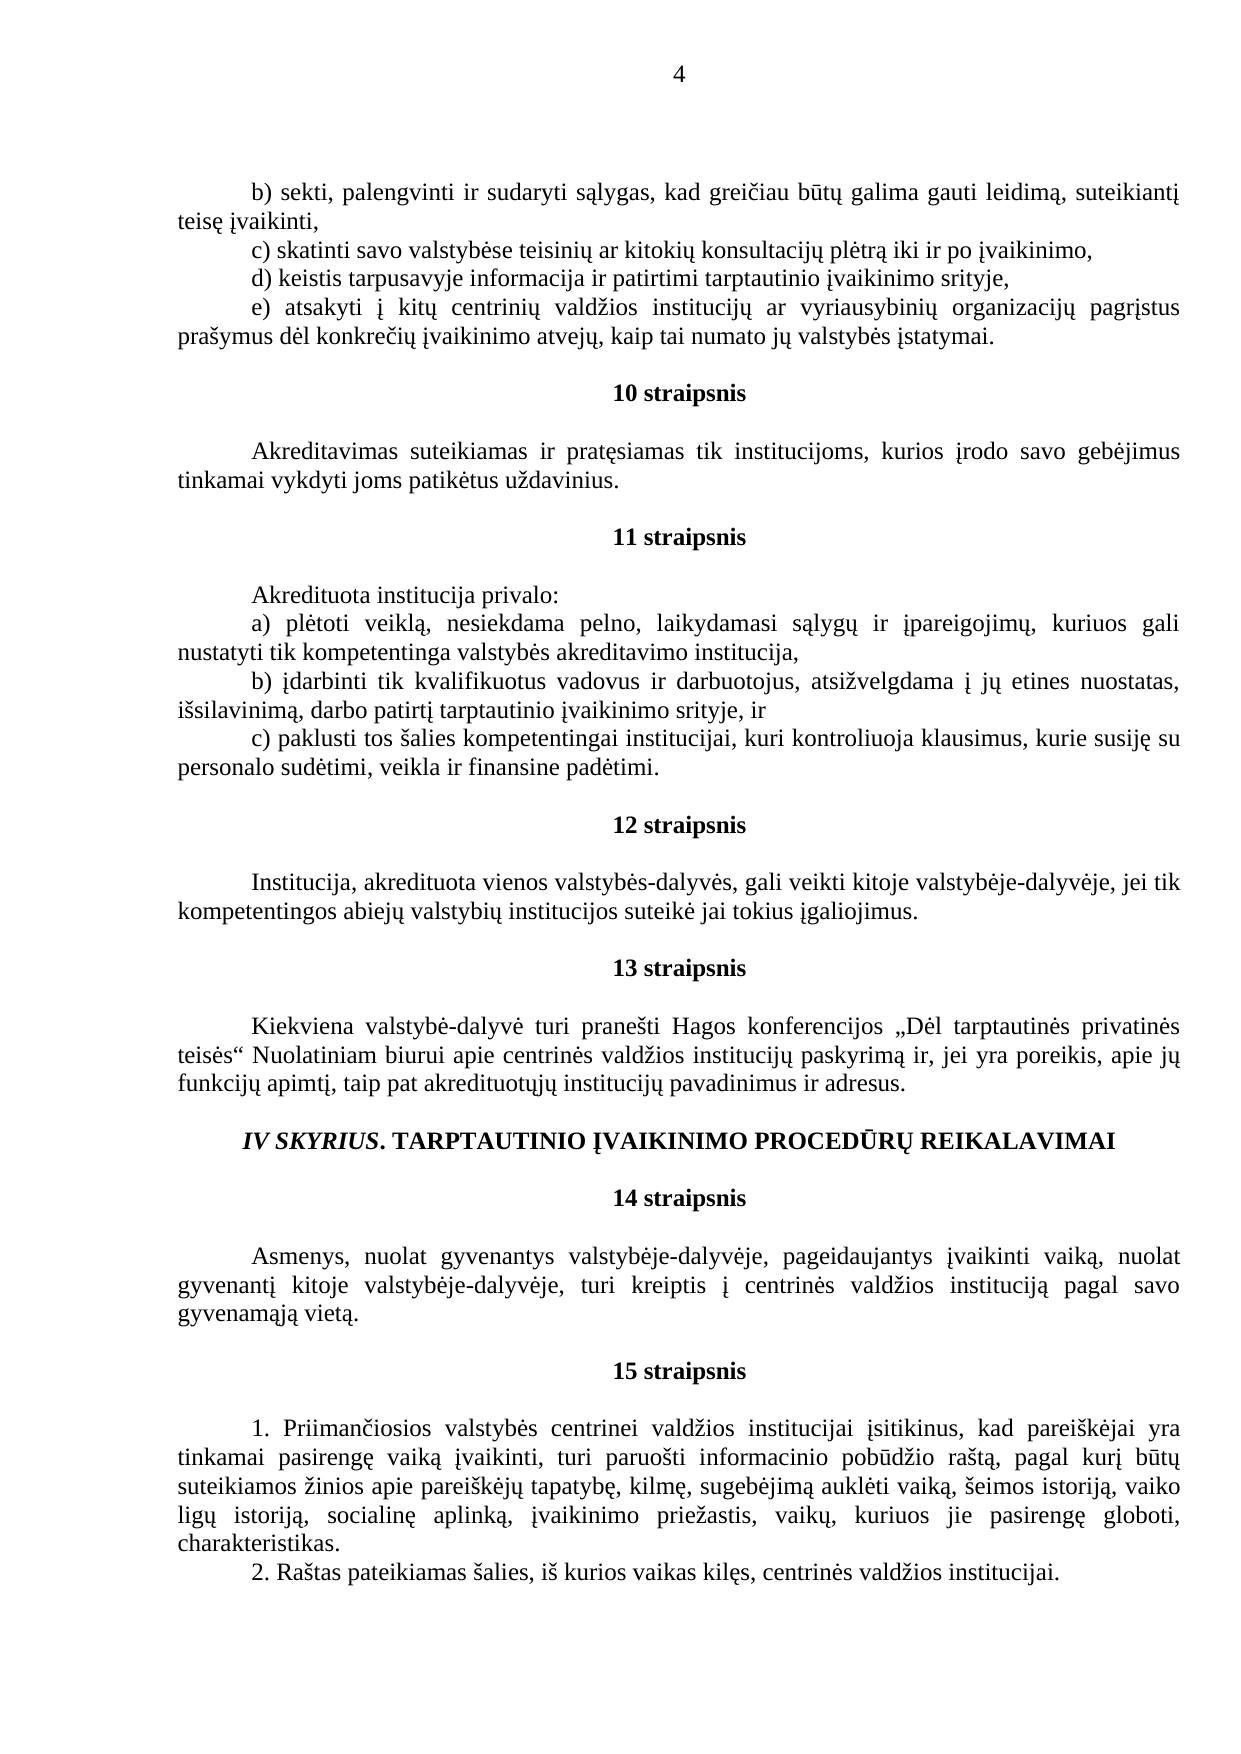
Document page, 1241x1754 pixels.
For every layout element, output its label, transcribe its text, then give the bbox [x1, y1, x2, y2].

text Akreditavimas suteikiamas ir pratęsiamas tik institucijoms, kurios įrodo savo gebėjimus tinkamai vykdyti joms patikėtus uždavinius. [177, 436, 1181, 493]
text 2. Raštas pateikiamas šalies, iš kurios vaikas kilęs, centrinės valdžios institucijai. [177, 1557, 1181, 1586]
text d) keistis tarpusavyje informacija ir patirtimi tarptautinio įvaikinimo srityje, [177, 263, 1181, 292]
text 10 straipsnis [177, 378, 1181, 407]
text b) įdarbinti tik kvalifikuotus vadovus ir darbuotojus, atsižvelgdama į jų etines nuostatas, išsilavinimą, darbo patirtį tarptautinio įvaikinimo srityje, ir [177, 666, 1181, 723]
text Institucija, akredituota vienos valstybės-dalyvės, gali veikti kitoje valstybėje-dalyvėje, jei tik kompetentingos abiejų valstybių institucijos suteikė jai tokius įgaliojimus. [177, 867, 1181, 925]
text 13 straipsnis [177, 953, 1181, 982]
text a) plėtoti veiklą, nesiekdama pelno, laikydamasi sąlygų ir įpareigojimų, kuriuos gali nustatyti tik kompetentinga valstybės akreditavimo institucija, [177, 608, 1181, 666]
text 14 straipsnis [177, 1183, 1181, 1212]
text c) skatinti savo valstybėse teisinių ar kitokių konsultacijų plėtrą iki ir po įvaikinimo, [177, 235, 1181, 263]
text IV SKYRIUS. TARPTAUTINIO ĮVAIKINIMO PROCEDŪRŲ REIKALAVIMAI [177, 1126, 1181, 1155]
text Kiekviena valstybė-dalyvė turi pranešti Hagos konferencijos „Dėl tarptautinės privatinės teisės“ Nuolatiniam biurui apie centrinės valdžios institucijų paskyrimą ir, jei yra poreikis, apie jų funkcijų apimtį, taip pat akredituotųjų institucijų pavadinimus ir adresus. [177, 1011, 1181, 1097]
text e) atsakyti į kitų centrinių valdžios institucijų ar vyriausybinių organizacijų pagrįstus prašymus dėl konkrečių įvaikinimo atvejų, kaip tai numato jų valstybės įstatymai. [177, 292, 1181, 350]
text Asmenys, nuolat gyvenantys valstybėje-dalyvėje, pageidaujantys įvaikinti vaiką, nuolat gyvenantį kitoje valstybėje-dalyvėje, turi kreiptis į centrinės valdžios instituciją pagal savo gyvenamąją vietą. [177, 1241, 1181, 1327]
text 12 straipsnis [177, 810, 1181, 838]
text c) paklusti tos šalies kompetentingai institucijai, kuri kontroliuoja klausimus, kurie susiję su personalo sudėtimi, veikla ir finansine padėtimi. [177, 723, 1181, 781]
text Akredituota institucija privalo: [177, 580, 1181, 608]
text b) sekti, palengvinti ir sudaryti sąlygas, kad greičiau būtų galima gauti leidimą, suteikiantį teisę įvaikinti, [177, 177, 1181, 235]
text 15 straipsnis [177, 1356, 1181, 1385]
text 11 straipsnis [177, 522, 1181, 551]
text 1. Priimančiosios valstybės centrinei valdžios institucijai įsitikinus, kad pareiškėjai yra tinkamai pasirengę vaiką įvaikinti, turi paruošti informacinio pobūdžio raštą, pagal kurį būtų suteikiamos žinios apie pareiškėjų tapatybę, kilmę, sugebėjimą auklėti vaiką, šeimos istoriją, vaiko ligų istoriją, socialinę aplinką, įvaikinimo priežastis, vaikų, kuriuos jie pasirengę globoti, charakteristikas. [177, 1413, 1181, 1557]
